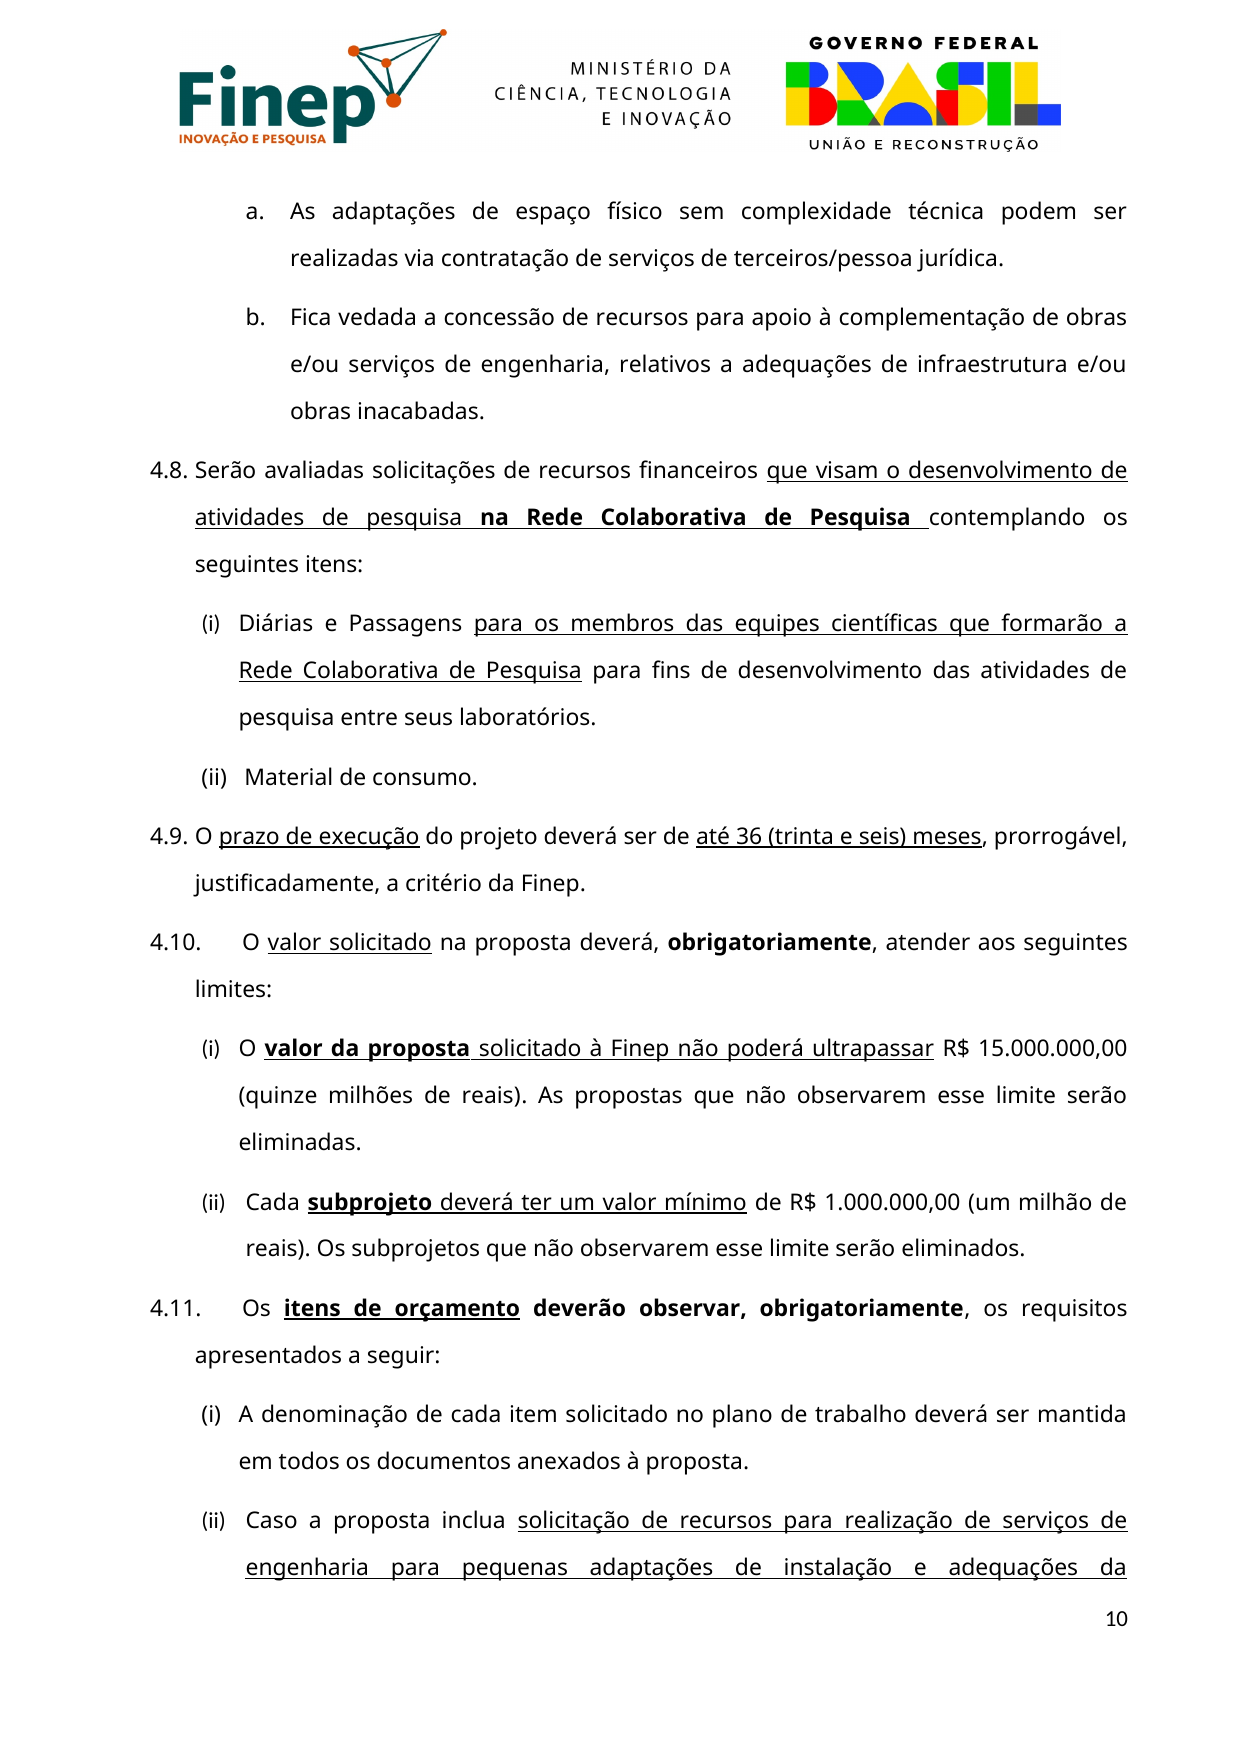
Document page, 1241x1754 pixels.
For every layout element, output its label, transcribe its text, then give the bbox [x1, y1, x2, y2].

list Fica vedada a concessão de recursos para apoio à complementação de obras e/ou serviços de engenharia, relativos a adequações de infraestrutura e/ou obras inacabadas. [245, 301, 1128, 426]
list As adaptações de espaço físico sem complexidade técnica podem ser realizadas via contratação de serviços de terceiros/pessoa jurídica. [245, 195, 1128, 273]
list Os itens de orçamento deverão observar, obrigatoriamente, os requisitos apresentados a seguir: [150, 1292, 1128, 1370]
list Diárias e Passagens para os membros das equipes científicas que formarão a Rede Colaborativa de Pesquisa para fins de desenvolvimento das atividades de pesquisa entre seus laboratórios. [201, 607, 1128, 732]
list Material de consumo. [201, 760, 1128, 792]
list O prazo de execução do projeto deverá ser de até 36 (trinta e seis) meses, prorrogável, justificadamente, a critério da Finep. [150, 820, 1128, 898]
list O valor da proposta solicitado à Finep não poderá ultrapassar R$ 15.000.000,00 (quinze milhões de reais). As propostas que não observarem esse limite serão eliminadas. [201, 1032, 1128, 1157]
list A denominação de cada item solicitado no plano de trabalho deverá ser mantida em todos os documentos anexados à proposta. [201, 1398, 1128, 1476]
list Caso a proposta inclua solicitação de recursos para realização de serviços de engenharia para pequenas adaptações de instalação e adequações da [201, 1504, 1128, 1582]
list Cada subprojeto deverá ter um valor mínimo de R$ 1.000.000,00 (um milhão de reais). Os subprojetos que não observarem esse limite serão eliminados. [201, 1185, 1128, 1263]
list O valor solicitado na proposta deverá, obrigatoriamente, atender aos seguintes limites: [150, 926, 1128, 1004]
list Serão avaliadas solicitações de recursos financeiros que visam o desenvolvimento de atividades de pesquisa na Rede Colaborativa de Pesquisa contemplando os seguintes itens: [150, 454, 1128, 579]
